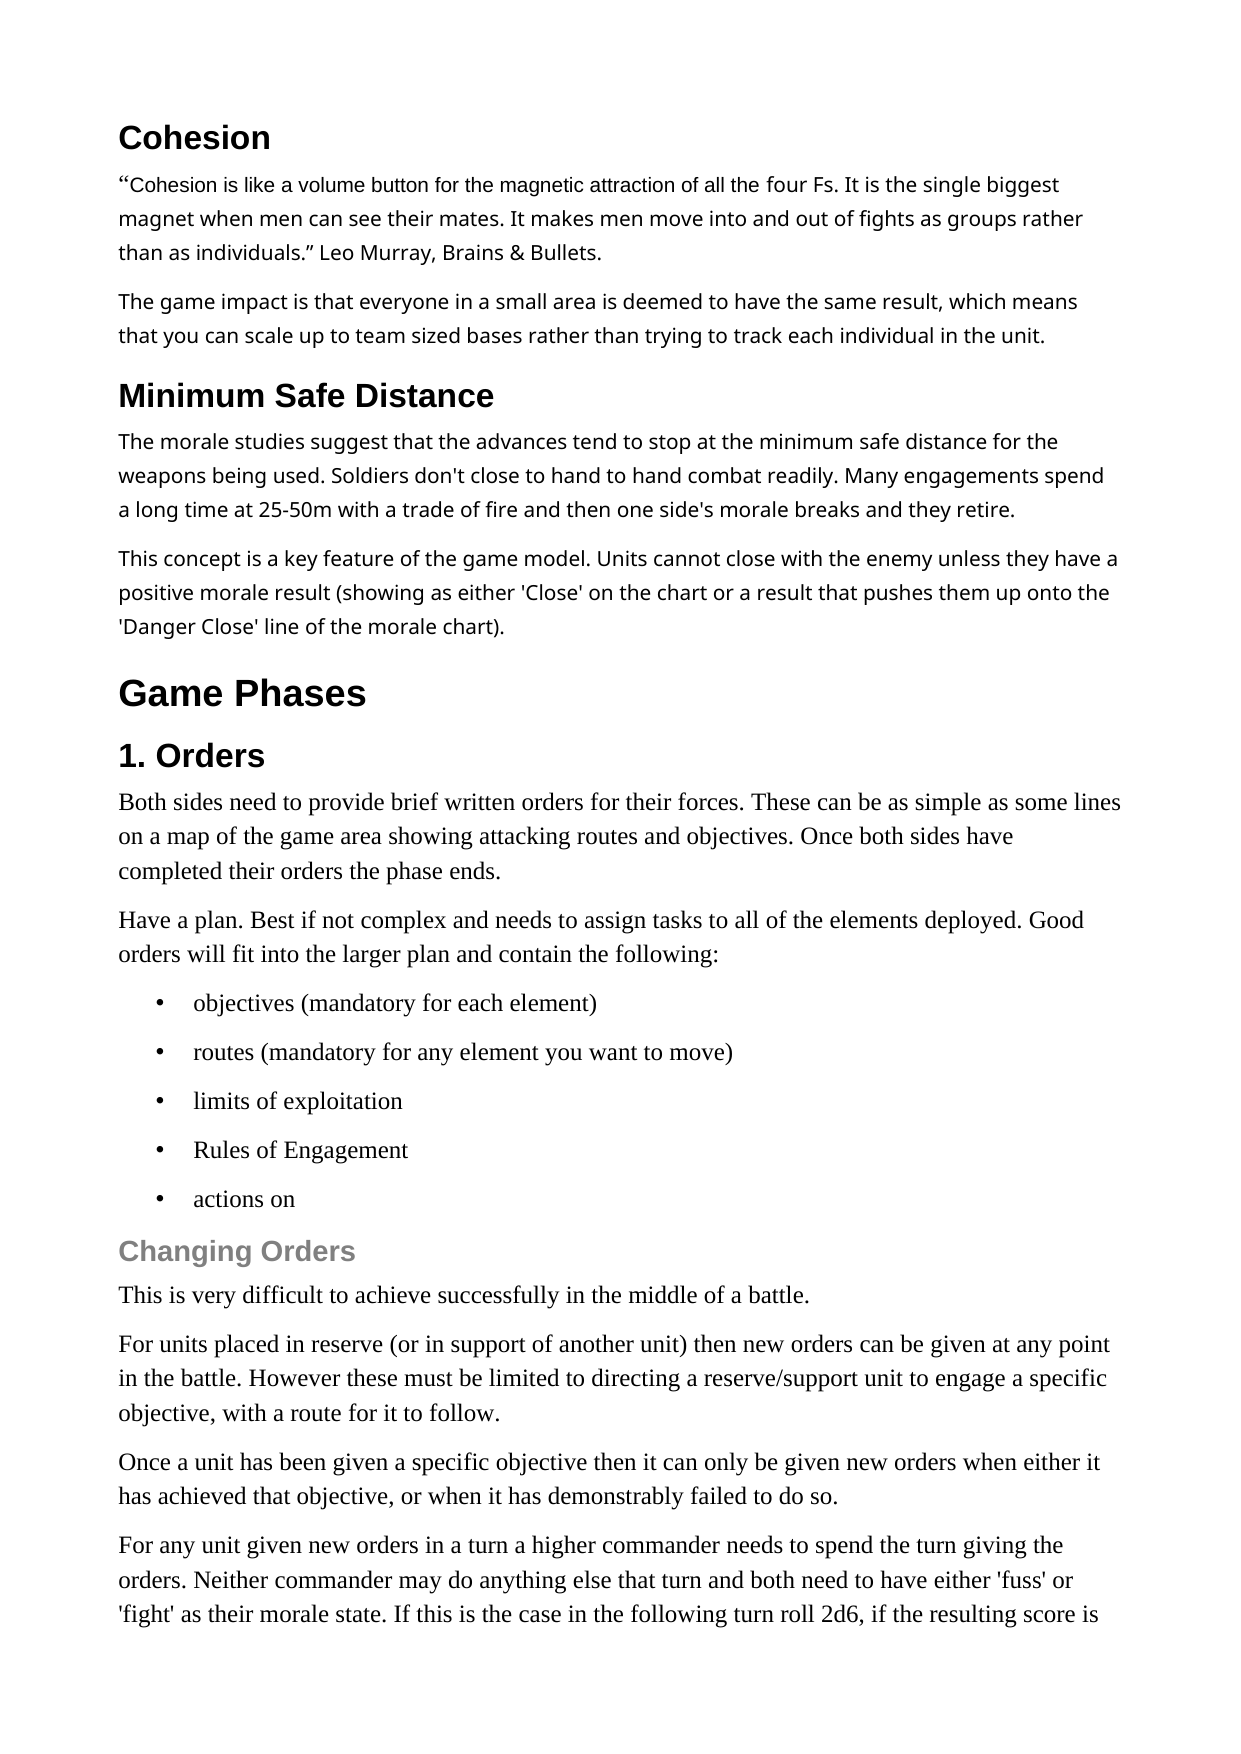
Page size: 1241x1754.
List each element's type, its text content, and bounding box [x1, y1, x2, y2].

subtitle Game Phases [118, 671, 1122, 715]
text This concept is a key feature of the game model. Units cannot close with the enemy unless they have a positive morale result (showing as either 'Close' on the chart or a result that pushes them up onto the 'Danger Close' line of the morale chart). [118, 544, 1122, 641]
text Both sides need to provide brief written orders for their forces. These can be as simple as some lines on a map of the game area showing attacking routes and objectives. Once both sides have completed their orders the phase ends. [118, 787, 1122, 884]
text For any unit given new orders in a turn a higher commander needs to spend the turn giving the orders. Neither commander may do anything else that turn and both need to have either 'fuss' or 'fight' as their morale state. If this is the case in the following turn roll 2d6, if the resulting score is [118, 1530, 1122, 1628]
subtitle Minimum Safe Distance [118, 376, 1122, 415]
subtitle Changing Orders [118, 1234, 1122, 1267]
subtitle 1. Orders [118, 736, 1122, 774]
subtitle Cohesion [118, 118, 1122, 157]
text Have a plan. Best if not complex and needs to assign tasks to all of the elements deployed. Good orders will fit into the larger plan and contain the following: [118, 905, 1122, 968]
list routes (mandatory for any element you want to move) [156, 1037, 1122, 1066]
text This is very difficult to achieve successfully in the middle of a battle. [118, 1280, 1122, 1308]
list limits of exploitation [156, 1086, 1122, 1115]
text For units placed in reserve (or in support of another unit) then new orders can be given at any point in the battle. However these must be limited to directing a reserve/support unit to engage a specific objective, with a route for it to follow. [118, 1329, 1122, 1426]
list actions on [156, 1184, 1122, 1213]
text “Cohesion is like a volume button for the magnetic attraction of all the four Fs. It is the single biggest magnet when men can see their mates. It makes men move into and out of fights as groups rather than as individuals.” Leo Murray, Brains & Bullets. [118, 169, 1122, 267]
list Rules of Engagement [156, 1136, 1122, 1164]
list objectives (mandatory for each element) [156, 988, 1122, 1017]
text Once a unit has been given a specific objective then it can only be given new orders when either it has achieved that objective, or when it has demonstrably failed to do so. [118, 1447, 1122, 1510]
text The morale studies suggest that the advances tend to stop at the minimum safe distance for the weapons being used. Soldiers don't close to hand to hand combat readily. Many engagements spend a long time at 25-50m with a trade of fire and then one side's morale breaks and they retire. [118, 427, 1122, 524]
text The game impact is that everyone in a small area is deemed to have the same result, which means that you can scale up to team sized bases rather than trying to track each individual in the unit. [118, 287, 1122, 349]
